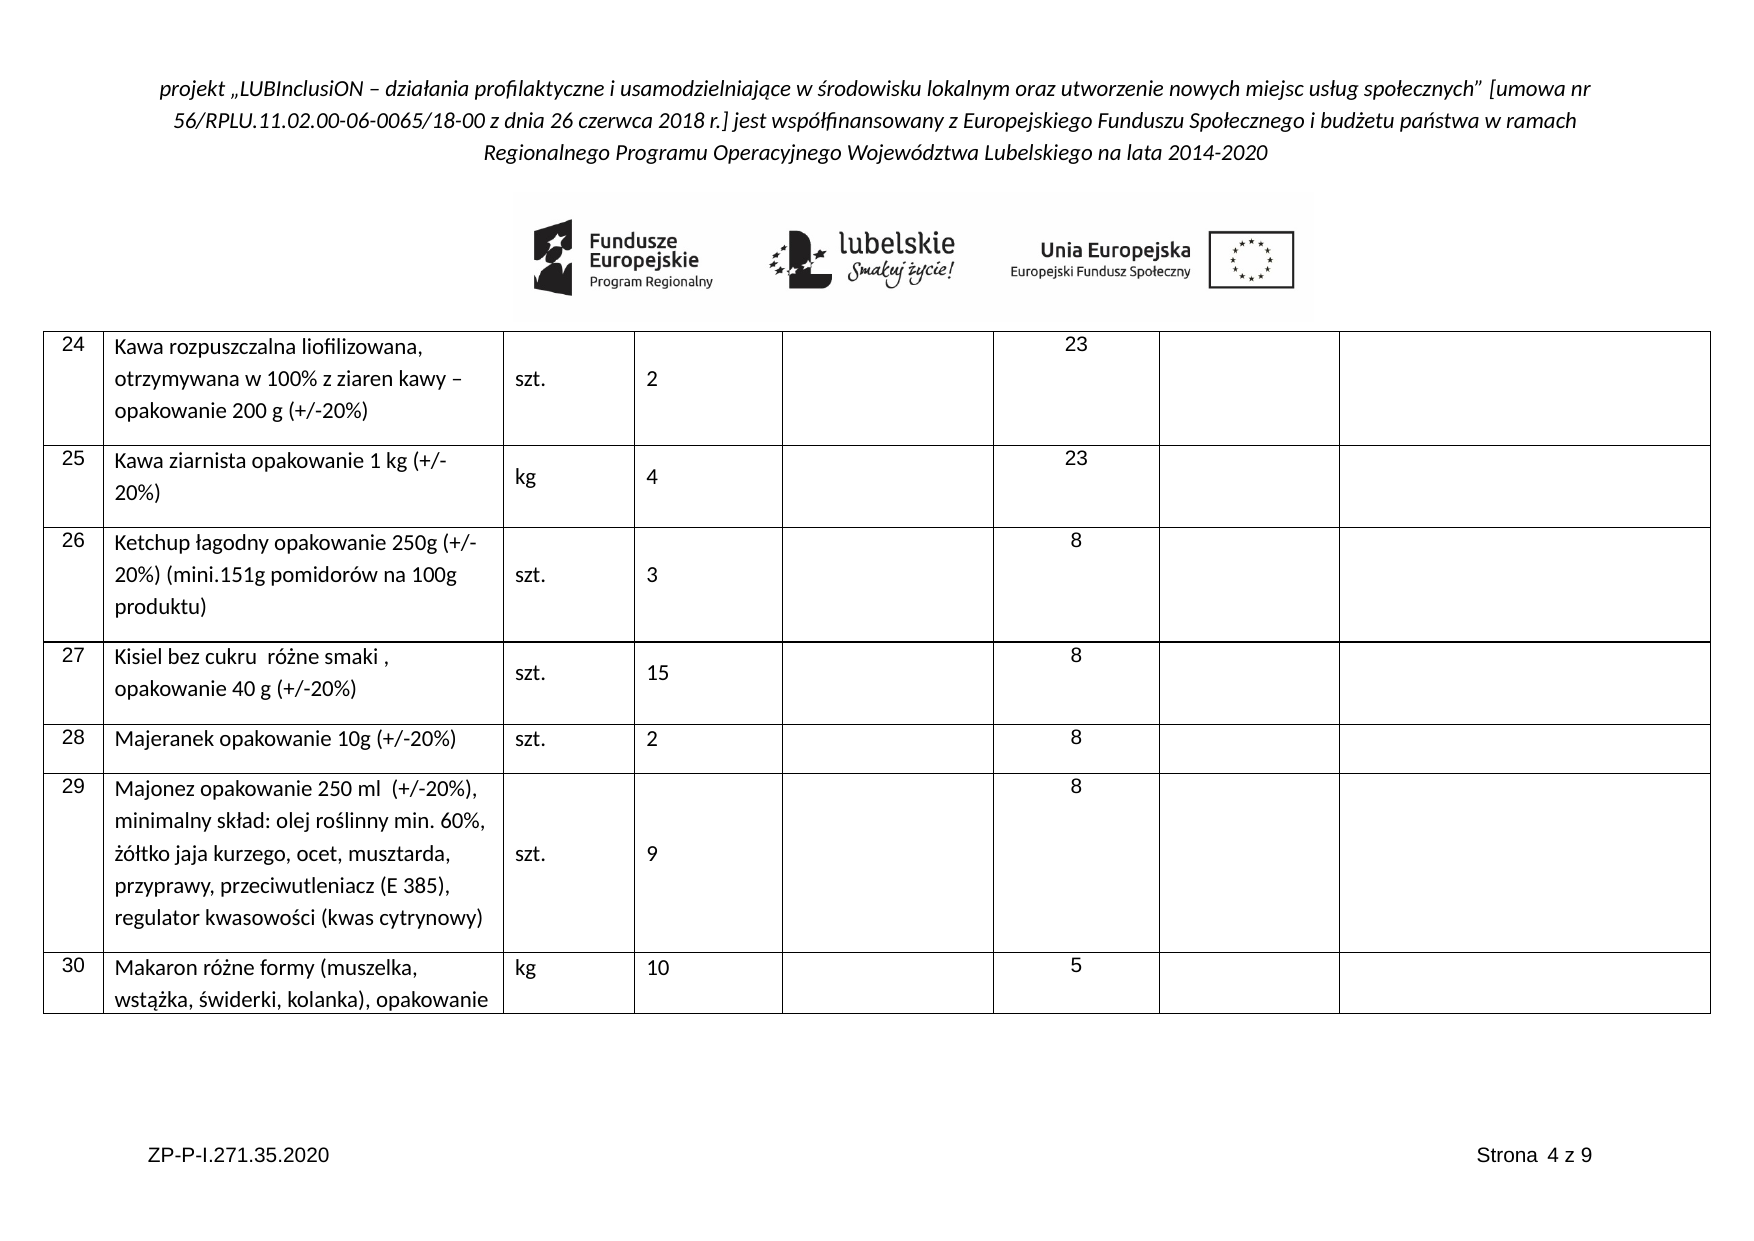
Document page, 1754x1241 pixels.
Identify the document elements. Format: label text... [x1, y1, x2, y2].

table_cell 2 [635, 725, 782, 773]
table_cell 5 [994, 953, 1159, 1013]
table_cell [783, 446, 993, 527]
table_cell [783, 953, 993, 1013]
table_cell szt. [504, 332, 634, 445]
table_cell 2 [635, 332, 782, 445]
table_cell [783, 725, 993, 773]
table_cell 23 [994, 446, 1159, 527]
table_cell 24 [44, 332, 103, 445]
table_cell Kawa rozpuszczalna liofilizowana, otrzymywana w 100% z ziaren kawy – opakowanie 200 g (+/-20%) [104, 332, 503, 445]
table_cell [783, 528, 993, 641]
table_cell szt. [504, 774, 634, 952]
table_cell 8 [994, 774, 1159, 952]
table_cell 3 [635, 528, 782, 641]
table_cell [1340, 643, 1710, 723]
table_cell [1160, 446, 1339, 527]
table_cell 26 [44, 528, 103, 641]
table_cell [1160, 953, 1339, 1013]
table_cell 8 [994, 643, 1159, 723]
table_cell [783, 774, 993, 952]
table_cell Majeranek opakowanie 10g (+/-20%) [104, 725, 503, 773]
table_cell [1340, 725, 1710, 773]
table_cell szt. [504, 528, 634, 641]
table_cell 8 [994, 528, 1159, 641]
table_cell Ketchup łagodny opakowanie 250g (+/-20%) (mini.151g pomidorów na 100g produktu) [104, 528, 503, 641]
table_cell 4 [635, 446, 782, 527]
table_cell 10 [635, 953, 782, 1013]
table_cell 23 [994, 332, 1159, 445]
table_cell [1160, 725, 1339, 773]
table_cell 9 [635, 774, 782, 952]
table_cell [1340, 446, 1710, 527]
table_cell Makaron różne formy (muszelka, wstążka, świderki, kolanka), opakowanie [104, 953, 503, 1013]
table_cell [1160, 528, 1339, 641]
table_cell 25 [44, 446, 103, 527]
table_cell 30 [44, 953, 103, 1013]
table_cell [1160, 332, 1339, 445]
table_cell szt. [504, 725, 634, 773]
table_cell [1340, 332, 1710, 445]
table_cell kg [504, 446, 634, 527]
table_cell [783, 332, 993, 445]
table_cell Majonez opakowanie 250 ml (+/-20%), minimalny skład: olej roślinny min. 60%, żółtko jaja kurzego, ocet, musztarda, przyprawy, przeciwutleniacz (E 385), regulator kwasowości (kwas cytrynowy) [104, 774, 503, 952]
table_cell [1340, 774, 1710, 952]
picture [513, 192, 1314, 322]
table_cell [783, 643, 993, 723]
table_cell szt. [504, 643, 634, 723]
table_cell [1340, 528, 1710, 641]
table_cell Kawa ziarnista opakowanie 1 kg (+/-20%) [104, 446, 503, 527]
table_cell 29 [44, 774, 103, 952]
table_cell [1160, 643, 1339, 723]
table_cell [1340, 953, 1710, 1013]
table_cell 8 [994, 725, 1159, 773]
table_cell kg [504, 953, 634, 1013]
table_cell 27 [44, 643, 103, 723]
table_cell [1160, 774, 1339, 952]
table_cell 15 [635, 643, 782, 723]
table_cell Kisiel bez cukru różne smaki , opakowanie 40 g (+/-20%) [104, 643, 503, 723]
table_cell 28 [44, 725, 103, 773]
